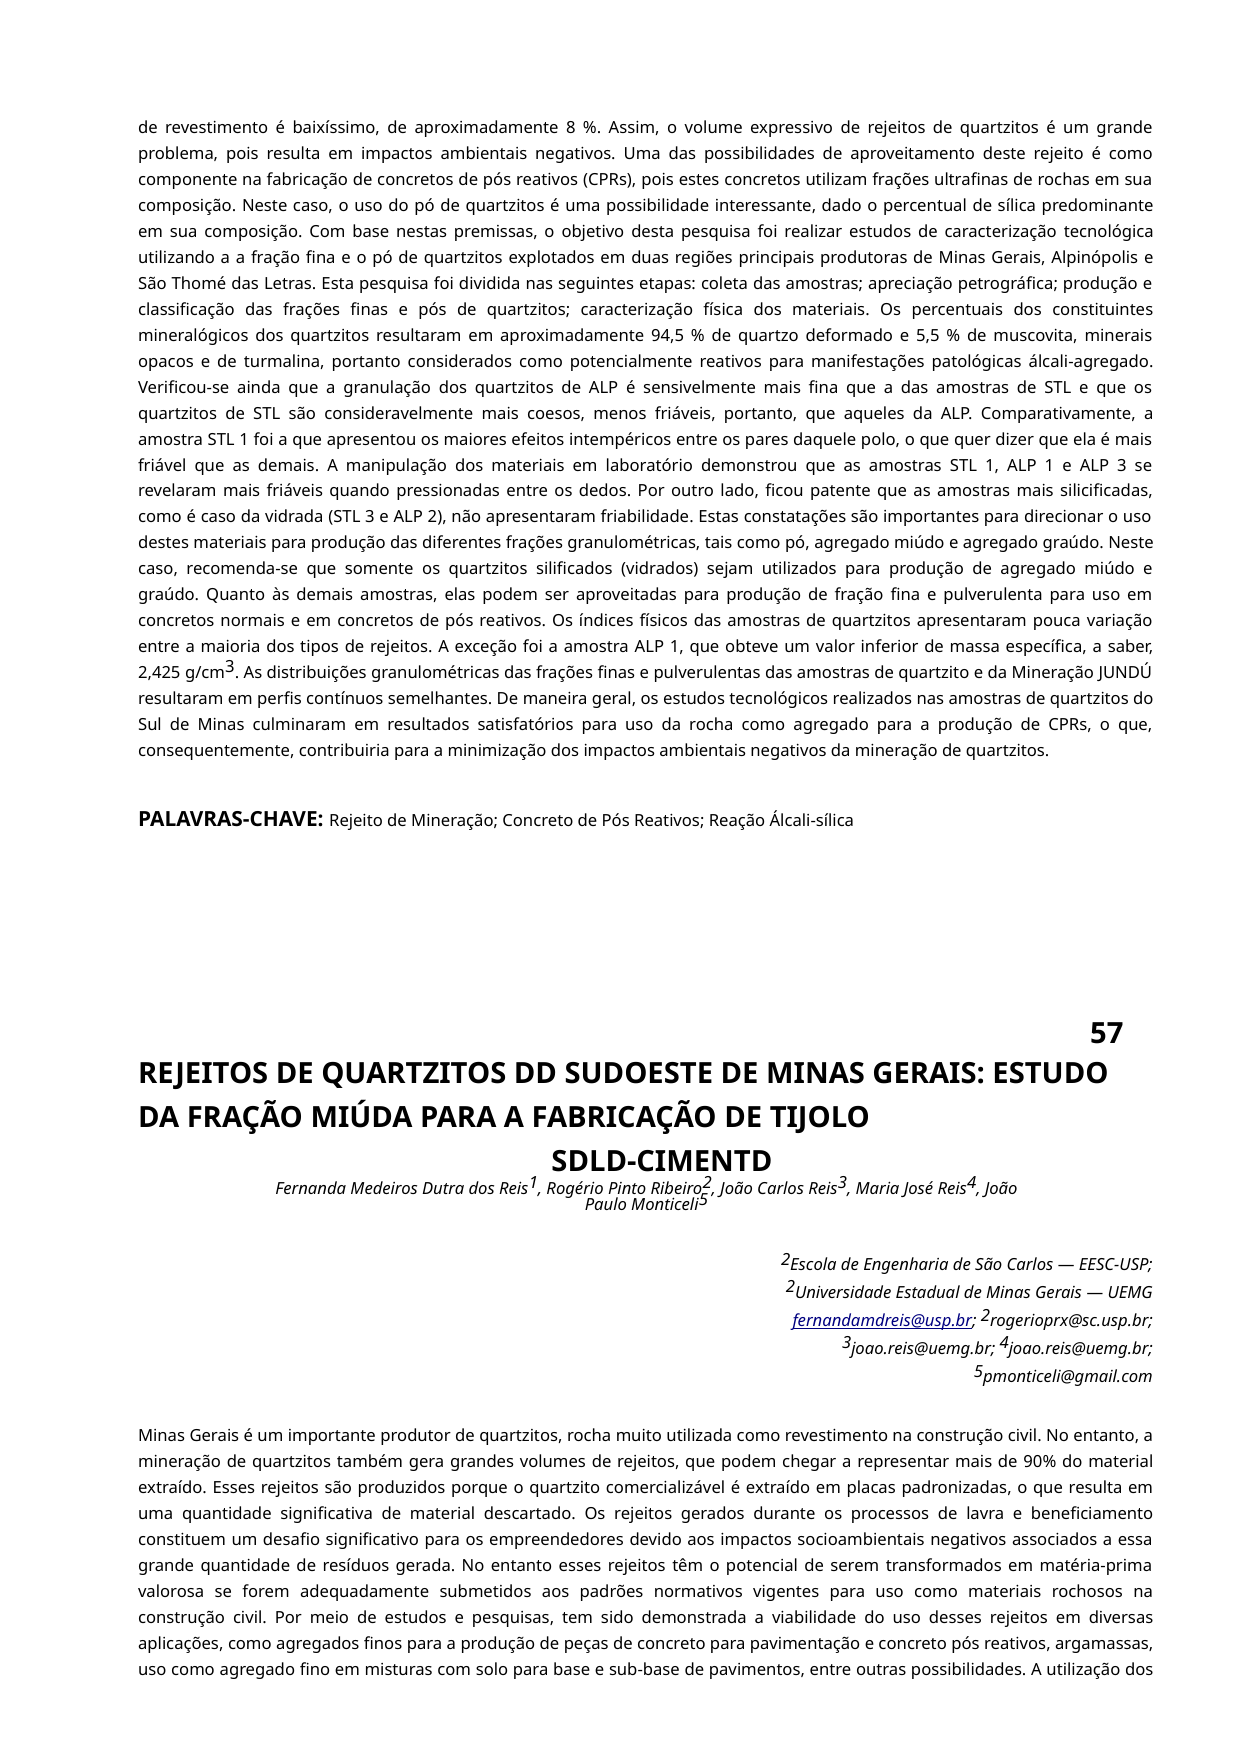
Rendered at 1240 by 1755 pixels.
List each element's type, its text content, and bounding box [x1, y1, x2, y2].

text 57 [1090, 1020, 1154, 1049]
text SDLD-CIMENTD [169, 1137, 1154, 1181]
text REJEITOS DE QUARTZITOS DD SUDOESTE DE MINAS GERAIS: ESTUDO DA FRAÇÃO MIÚDA PARA A FABRICAÇÃO DE TIJOLO [138, 1049, 1154, 1137]
text 5pmonticeli@gmail.com [138, 1360, 1154, 1388]
text Fernanda Medeiros Dutra dos Reis1, Rogério Pinto Ribeiro2, João Carlos Reis3, Maria José Reis4, João [140, 1181, 1154, 1197]
text Paulo Monticeli5 [140, 1197, 1154, 1214]
text de revestimento é baixíssimo, de aproximadamente 8 %. Assim, o volume expressivo de rejeitos de quartzitos é um grande problema, pois resulta em impactos ambientais negativos. Uma das possibilidades de aproveitamento deste rejeito é como componente na fabricação de concretos de pós reativos (CPRs), pois estes concretos utilizam frações ultrafinas de rochas em sua composição. Neste caso, o uso do pó de quartzitos é uma possibilidade interessante, dado o percentual de sílica predominante em sua composição. Com base nestas premissas, o objetivo desta pesquisa foi realizar estudos de caracterização tecnológica utilizando a a fração fina e o pó de quartzitos explotados em duas regiões principais produtoras de Minas Gerais, Alpinópolis e São Thomé das Letras. Esta pesquisa foi dividida nas seguintes etapas: coleta das amostras; apreciação petrográfica; produção e classificação das frações finas e pós de quartzitos; caracterização física dos materiais. Os percentuais dos constituintes mineralógicos dos quartzitos resultaram em aproximadamente 94,5 % de quartzo deformado e 5,5 % de muscovita, minerais opacos e de turmalina, portanto considerados como potencialmente reativos para manifestações patológicas álcali-agregado. Verificou-se ainda que a granulação dos quartzitos de ALP é sensivelmente mais fina que a das amostras de STL e que os quartzitos de STL são consideravelmente mais coesos, menos friáveis, portanto, que aqueles da ALP. Comparativamente, a amostra STL 1 foi a que apresentou os maiores efeitos intempéricos entre os pares daquele polo, o que quer dizer que ela é mais friável que as demais. A manipulação dos materiais em laboratório demonstrou que as amostras STL 1, ALP 1 e ALP 3 se revelaram mais friáveis quando pressionadas entre os dedos. Por outro lado, ficou patente que as amostras mais silicificadas, como é caso da vidrada (STL 3 e ALP 2), não apresentaram friabilidade. Estas constatações são importantes para direcionar o uso destes materiais para produção das diferentes frações granulométricas, tais como pó, agregado miúdo e agregado graúdo. Neste caso, recomenda-se que somente os quartzitos silificados (vidrados) sejam utilizados para produção de agregado miúdo e graúdo. Quanto às demais amostras, elas podem ser aproveitadas para produção de fração fina e pulverulenta para uso em concretos normais e em concretos de pós reativos. Os índices físicos das amostras de quartzitos apresentaram pouca variação entre a maioria dos tipos de rejeitos. A exceção foi a amostra ALP 1, que obteve um valor inferior de massa específica, a saber, 2,425 g/cm3. As distribuições granulométricas das frações finas e pulverulentas das amostras de quartzito e da Mineração JUNDÚ resultaram em perfis contínuos semelhantes. De maneira geral, os estudos tecnológicos realizados nas amostras de quartzitos do Sul de Minas culminaram em resultados satisfatórios para uso da rocha como agregado para a produção de CPRs, o que, consequentemente, contribuiria para a minimização dos impactos ambientais negativos da mineração de quartzitos. [138, 113, 1154, 761]
text Minas Gerais é um importante produtor de quartzitos, rocha muito utilizada como revestimento na construção civil. No entanto, a mineração de quartzitos também gera grandes volumes de rejeitos, que podem chegar a representar mais de 90% do material extraído. Esses rejeitos são produzidos porque o quartzito comercializável é extraído em placas padronizadas, o que resulta em uma quantidade significativa de material descartado. Os rejeitos gerados durante os processos de lavra e beneficiamento constituem um desafio significativo para os empreendedores devido aos impactos socioambientais negativos associados a essa grande quantidade de resíduos gerada. No entanto esses rejeitos têm o potencial de serem transformados em matéria-prima valorosa se forem adequadamente submetidos aos padrões normativos vigentes para uso como materiais rochosos na construção civil. Por meio de estudos e pesquisas, tem sido demonstrada a viabilidade do uso desses rejeitos em diversas aplicações, como agregados finos para a produção de peças de concreto para pavimentação e concreto pós reativos, argamassas, uso como agregado fino em misturas com solo para base e sub-base de pavimentos, entre outras possibilidades. A utilização dos [138, 1421, 1154, 1681]
text 2Escola de Engenharia de São Carlos — EESC-USP; [138, 1248, 1154, 1276]
text 2Universidade Estadual de Minas Gerais — UEMG fernandamdreis@usp.br; 2rogerioprx@sc.usp.br; [661, 1276, 1154, 1332]
text 3joao.reis@uemg.br; 4joao.reis@uemg.br; [138, 1332, 1154, 1360]
text PALAVRAS-CHAVE: Rejeito de Mineração; Concreto de Pós Reativos; Reação Álcali-sílica [138, 809, 1154, 830]
